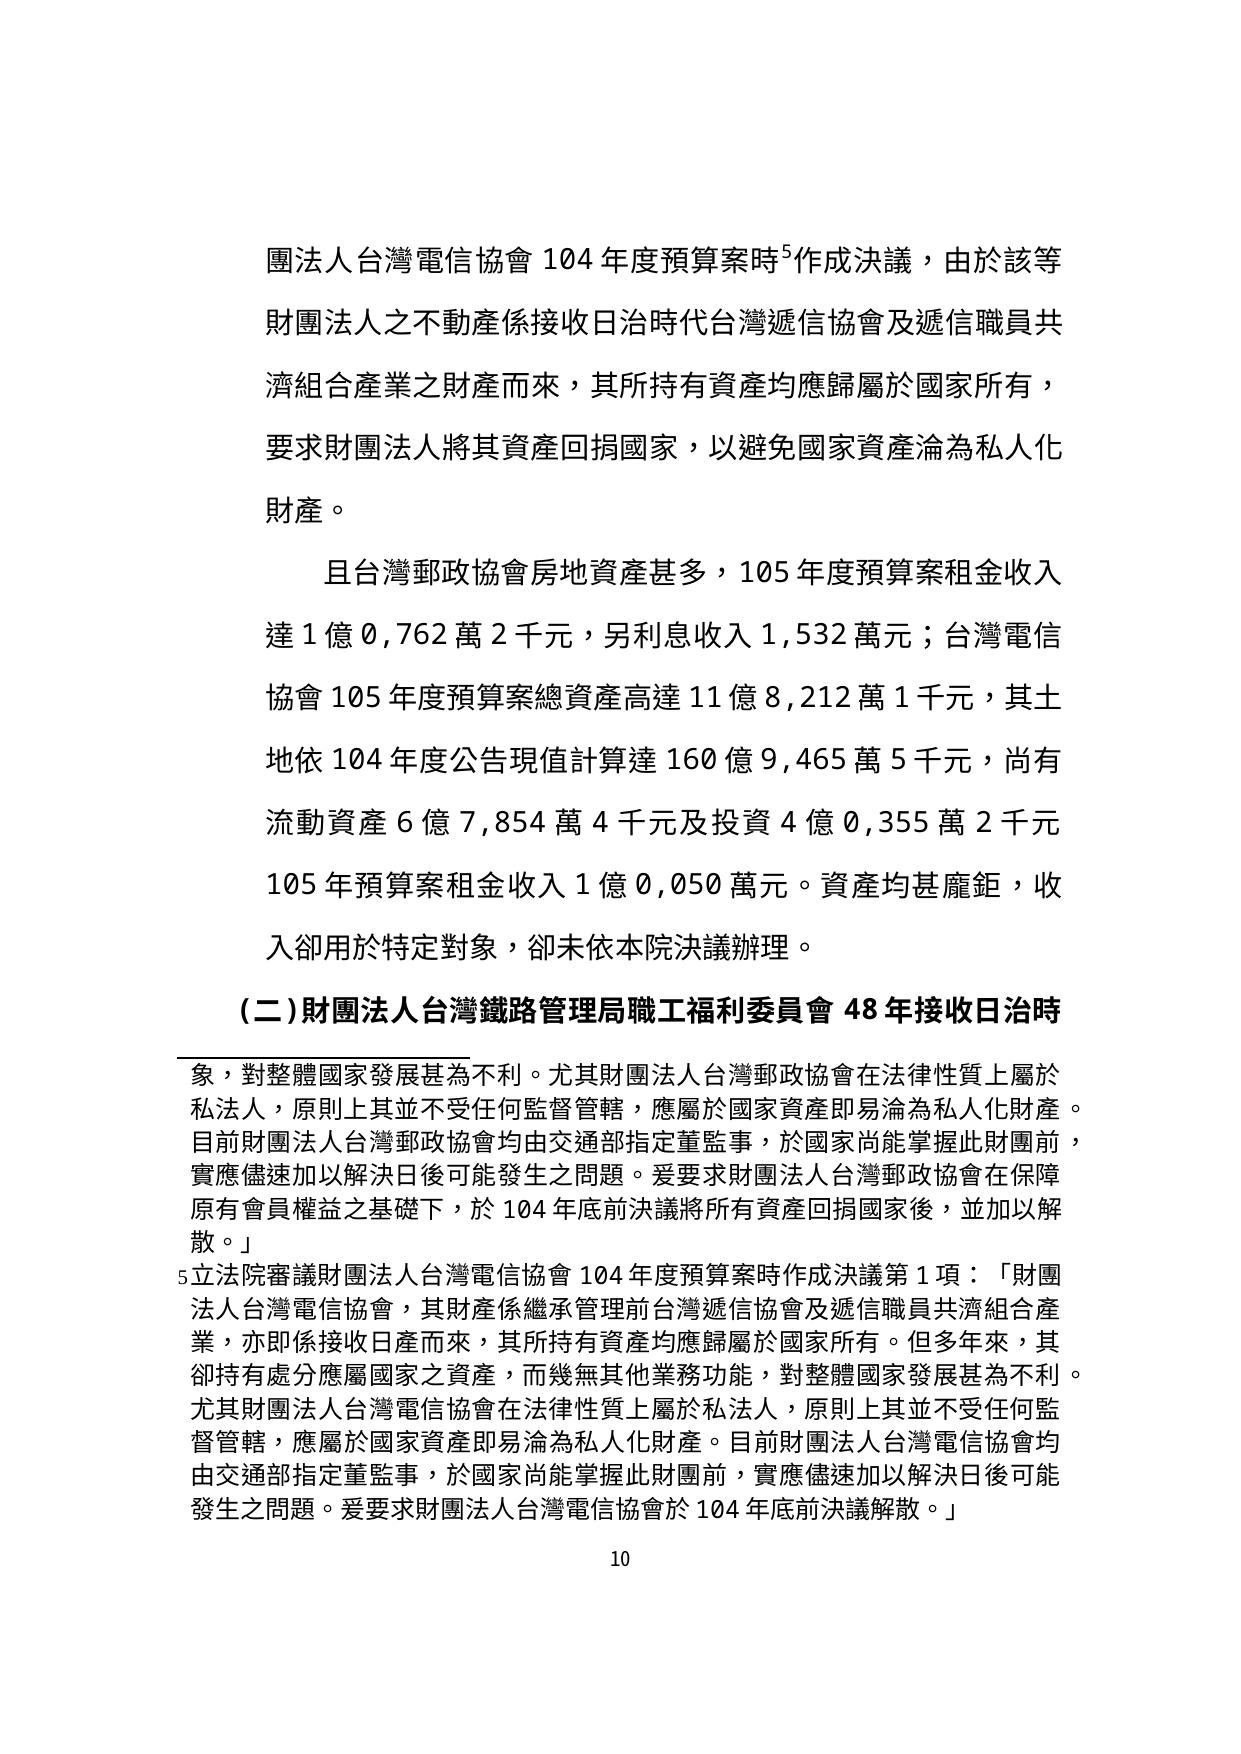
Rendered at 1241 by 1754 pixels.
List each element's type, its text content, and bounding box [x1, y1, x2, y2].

text 且台灣郵政協會房地資產甚多，105年度預算案租金收入達1億0,762萬2千元，另利息收入1,532萬元；台灣電信協會105年度預算案總資產高達11億8,212萬1千元，其土地依104年度公告現值計算達160億9,465萬5千元，尚有流動資產6億7,854萬4千元及投資4億0,355萬2千元，105年預算案租金收入1億0,050萬元。資產均甚龐鉅，收入卻用於特定對象，卻未依本院決議辦理。 [265, 529, 1063, 967]
text (二)財團法人台灣鐵路管理局職工福利委員會48年接收日治時 [236, 967, 1063, 1029]
text 立法院審議財團法人台灣電信協會104年度預算案時作成決議第1項：「財團法人台灣電信協會，其財產係繼承管理前台灣遞信協會及遞信職員共濟組合產業，亦即係接收日產而來，其所持有資產均應歸屬於國家所有。但多年來，其卻持有處分應屬國家之資產，而幾無其他業務功能，對整體國家發展甚為不利。尤其財團法人台灣電信協會在法律性質上屬於私法人，原則上其並不受任何監督管轄，應屬於國家資產即易淪為私人化財產。目前財團法人台灣電信協會均由交通部指定董監事，於國家尚能掌握此財團前，實應儘速加以解決日後可能發生之問題。爰要求財團法人台灣電信協會於104年底前決議解散。」 [177, 1258, 1063, 1525]
text 立法院審議財團法人台灣郵政協會104年度預算案及財團法人台灣電信協會104年度預算案時作成決議，由於該等財團法人之不動產係接收日治時代台灣遞信協會及遞信職員共濟組合產業之財產而來，其所持有資產均應歸屬於國家所有，要求財團法人將其資產回捐國家，以避免國家資產淪為私人化財產。 [265, 217, 1063, 529]
text 立法院審議財團法人台灣郵政協會104年度預算案時作成決議：「按財團法人台灣郵政協會持有大筆之不動產，其資產來源實源係於日治時代之台灣遞信協會及遞信職員共濟組合產業，亦即係接收日產而來，其所持有資產均應歸屬於國家所有。但多年來，其卻持有處分應屬國家之資產，且其用途集中於特定對象，對整體國家發展甚為不利。尤其財團法人台灣郵政協會在法律性質上屬於私法人，原則上其並不受任何監督管轄，應屬於國家資產即易淪為私人化財產。目前財團法人台灣郵政協會均由交通部指定董監事，於國家尚能掌握此財團前，實應儘速加以解決日後可能發生之問題。爰要求財團法人台灣郵政協會在保障原有會員權益之基礎下，於104年底前決議將所有資產回捐國家後，並加以解散。」 [177, 1058, 1063, 1258]
